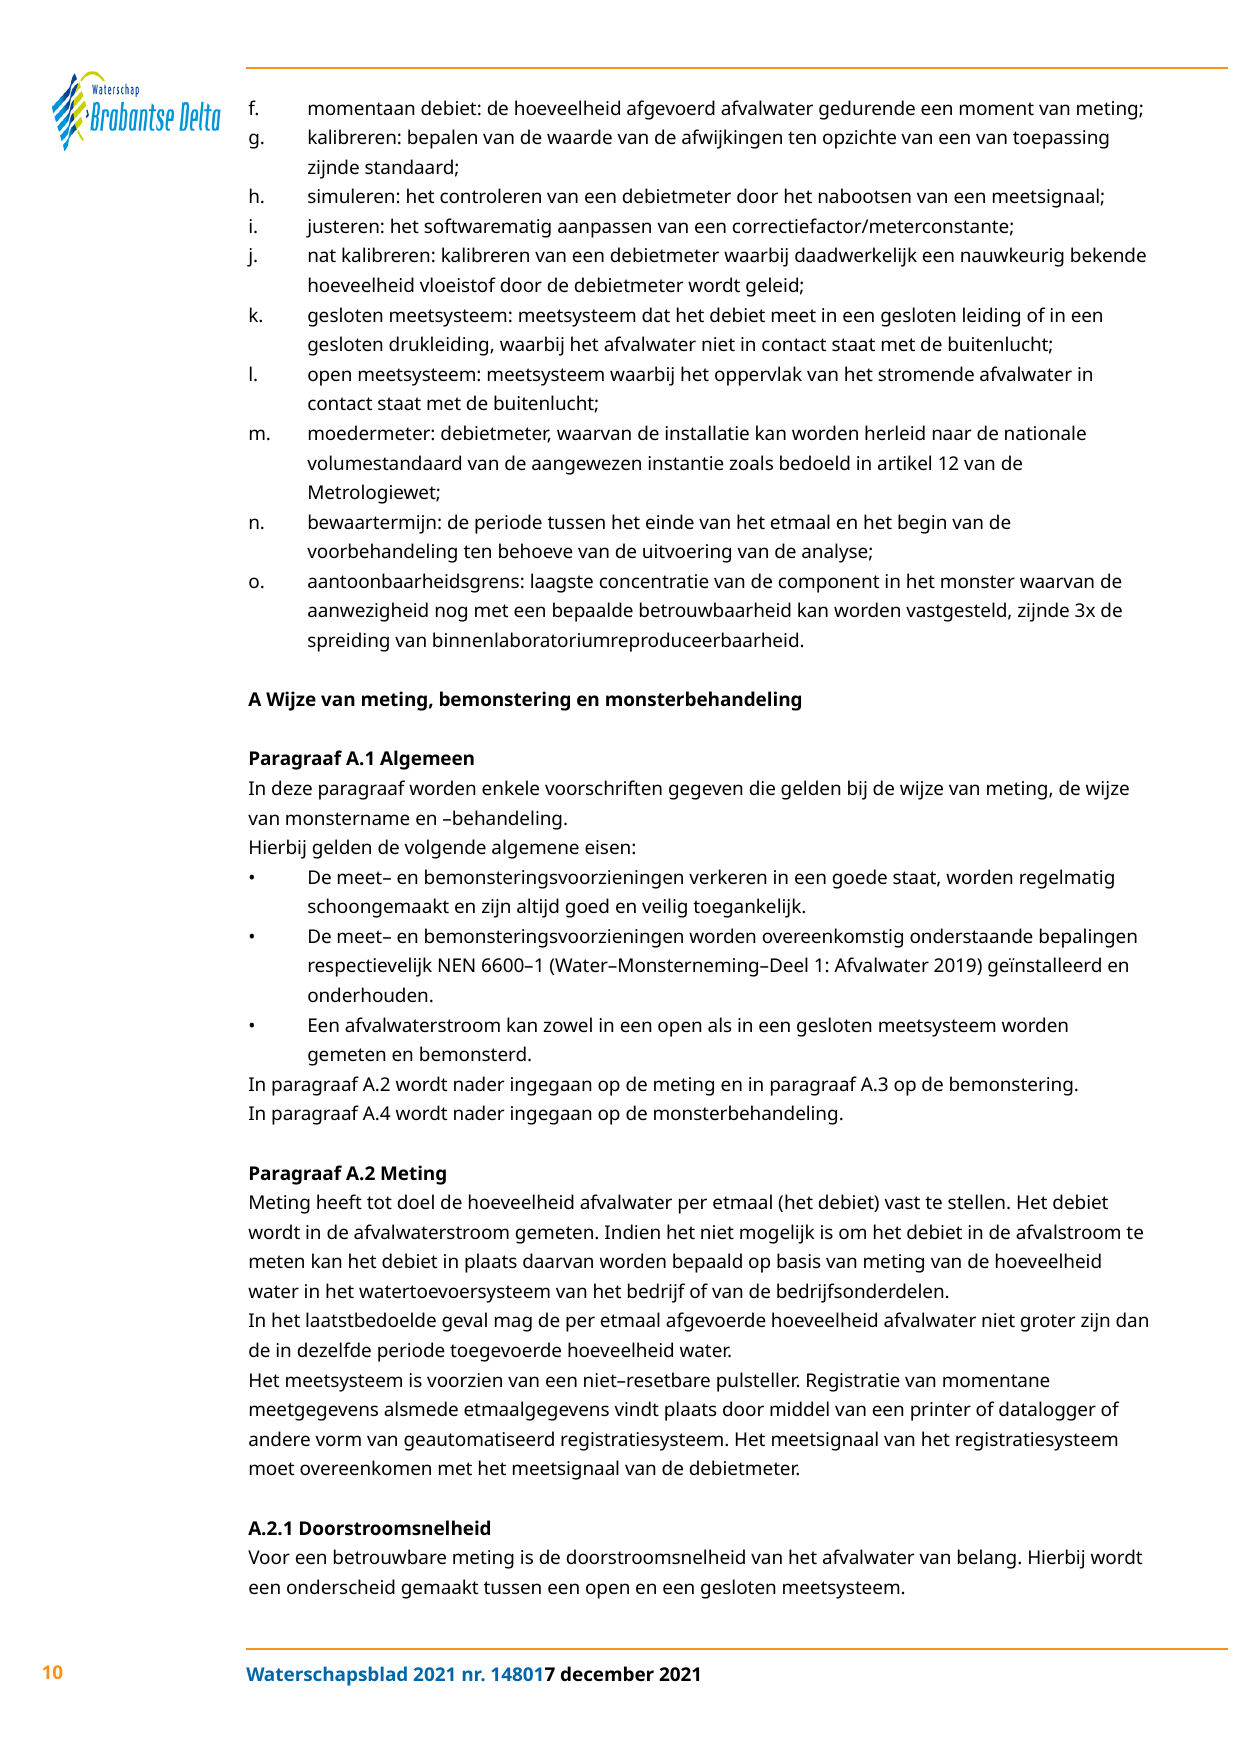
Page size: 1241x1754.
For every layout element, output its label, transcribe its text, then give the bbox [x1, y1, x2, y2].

text Paragraaf A.2 Meting [248, 1160, 1152, 1186]
list kalibreren: bepalen van de waarde van de afwijkingen ten opzichte van een van toepassing zijnde standaard; [248, 124, 1152, 180]
list De meet– en bemonsteringsvoorzieningen worden overeenkomstig onderstaande bepalingen respectievelijk NEN 6600–1 (Water–Monsterneming–Deel 1: Afvalwater 2019) geïnstalleerd en onderhouden. [248, 923, 1152, 1008]
list open meetsysteem: meetsysteem waarbij het oppervlak van het stromende afvalwater in contact staat met de buitenlucht; [248, 361, 1152, 416]
picture [41, 47, 231, 172]
list justeren: het softwarematig aanpassen van een correctiefactor/meterconstante; [248, 213, 1152, 239]
list simuleren: het controleren van een debietmeter door het nabootsen van een meetsignaal; [248, 183, 1152, 209]
list Een afvalwaterstroom kan zowel in een open als in een gesloten meetsysteem worden gemeten en bemonsterd. [248, 1012, 1152, 1067]
list bewaartermijn: de periode tussen het einde van het etmaal en het begin van de voorbehandeling ten behoeve van de uitvoering van de analyse; [248, 509, 1152, 564]
text In paragraaf A.2 wordt nader ingegaan op de meting en in paragraaf A.3 op de bemonstering. [248, 1071, 1152, 1097]
text Meting heeft tot doel de hoeveelheid afvalwater per etmaal (het debiet) vast te stellen. Het debiet wordt in de afvalwaterstroom gemeten. Indien het niet mogelijk is om het debiet in de afvalstroom te meten kan het debiet in plaats daarvan worden bepaald op basis van meting van de hoeveelheid water in het watertoevoersysteem van het bedrijf of van de bedrijfsonderdelen. [248, 1189, 1152, 1304]
text A.2.1 Doorstroomsnelheid [248, 1515, 1152, 1541]
list De meet– en bemonsteringsvoorzieningen verkeren in een goede staat, worden regelmatig schoongemaakt en zijn altijd goed en veilig toegankelijk. [248, 864, 1152, 919]
list momentaan debiet: de hoeveelheid afgevoerd afvalwater gedurende een moment van meting; [248, 95, 1152, 121]
text In deze paragraaf worden enkele voorschriften gegeven die gelden bij de wijze van meting, de wijze van monstername en –behandeling. [248, 775, 1152, 831]
text Het meetsysteem is voorzien van een niet–resetbare pulsteller. Registratie van momentane meetgegevens alsmede etmaalgegevens vindt plaats door middel van een printer of datalogger of andere vorm van geautomatiseerd registratiesysteem. Het meetsignaal van het registratiesysteem moet overeenkomen met het meetsignaal van de debietmeter. [248, 1367, 1152, 1481]
text Hierbij gelden de volgende algemene eisen: [248, 834, 1152, 860]
text In het laatstbedoelde geval mag de per etmaal afgevoerde hoeveelheid afvalwater niet groter zijn dan de in dezelfde periode toegevoerde hoeveelheid water. [248, 1308, 1152, 1363]
text Voor een betrouwbare meting is de doorstroomsnelheid van het afvalwater van belang. Hierbij wordt een onderscheid gemaakt tussen een open en een gesloten meetsysteem. [248, 1544, 1152, 1600]
text A Wijze van meting, bemonstering en monsterbehandeling [248, 686, 1152, 712]
list aantoonbaarheidsgrens: laagste concentratie van de component in het monster waarvan de aanwezigheid nog met een bepaalde betrouwbaarheid kan worden vastgesteld, zijnde 3x de spreiding van binnenlaboratoriumreproduceerbaarheid. [248, 568, 1152, 653]
text Paragraaf A.1 Algemeen [248, 746, 1152, 771]
text In paragraaf A.4 wordt nader ingegaan op de monsterbehandeling. [248, 1101, 1152, 1126]
list gesloten meetsysteem: meetsysteem dat het debiet meet in een gesloten leiding of in een gesloten drukleiding, waarbij het afvalwater niet in contact staat met de buitenlucht; [248, 302, 1152, 357]
list nat kalibreren: kalibreren van een debietmeter waarbij daadwerkelijk een nauwkeurig bekende hoeveelheid vloeistof door de debietmeter wordt geleid; [248, 243, 1152, 298]
list moedermeter: debietmeter, waarvan de installatie kan worden herleid naar de nationale volumestandaard van de aangewezen instantie zoals bedoeld in artikel 12 van de Metrologiewet; [248, 420, 1152, 505]
